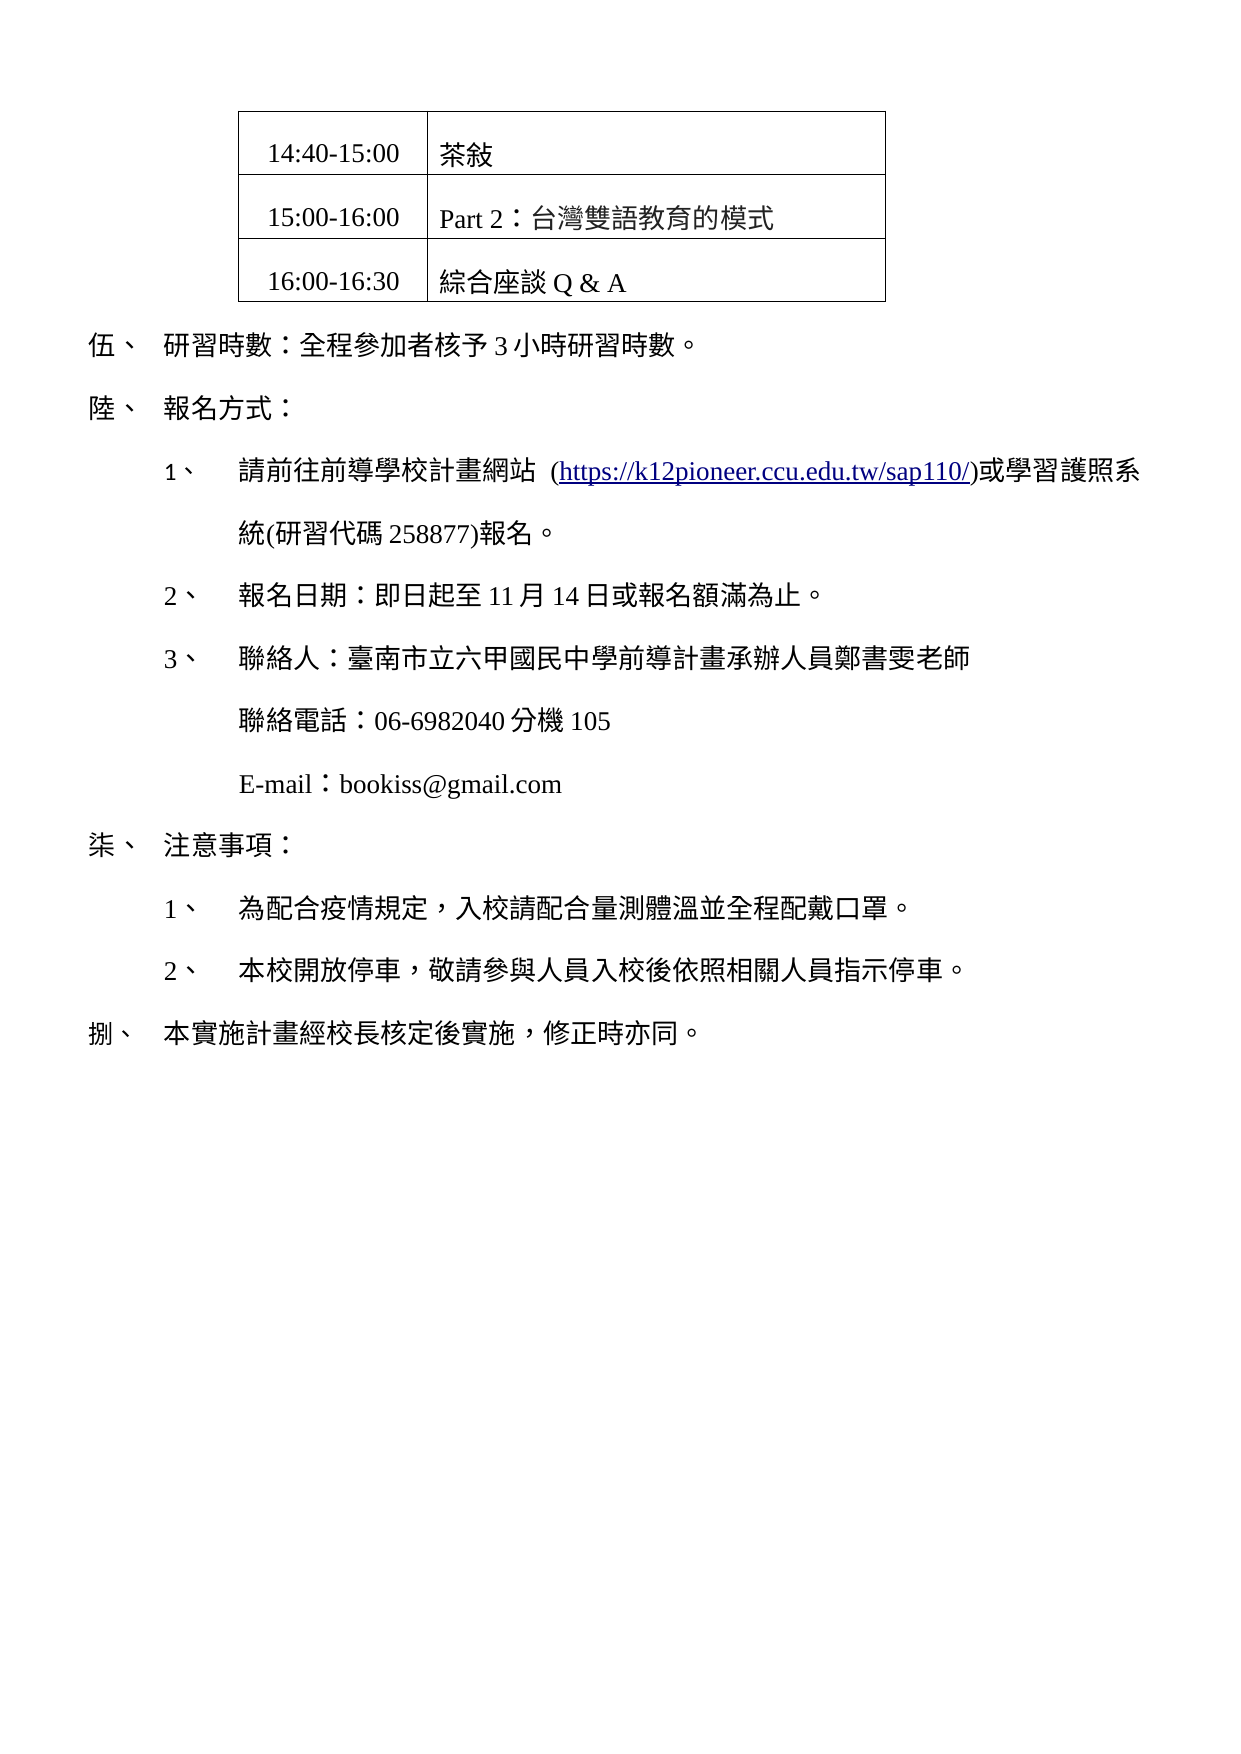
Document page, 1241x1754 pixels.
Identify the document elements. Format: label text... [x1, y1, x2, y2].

text E-mail：bookiss@gmail.com [239, 740, 1152, 802]
table_cell 綜合座談Q & A [428, 239, 885, 301]
list 本校開放停車，敬請參與人員入校後依照相關人員指示停車。 [164, 927, 1152, 990]
table_cell 16:00-16:30 [239, 239, 427, 301]
list 報名方式： [89, 365, 1152, 427]
text 聯絡電話：06-6982040分機105 [239, 677, 1152, 740]
list 研習時數：全程參加者核予3小時研習時數。 [89, 302, 1152, 365]
list 請前往前導學校計畫網站 (https://k12pioneer.ccu.edu.tw/sap110/)或學習護照系統(研習代碼258877)報名。 [164, 427, 1152, 552]
table_cell 14:40-15:00 [239, 112, 427, 174]
list 注意事項： [89, 802, 1152, 865]
table_cell 15:00-16:00 [239, 175, 427, 238]
list 本實施計畫經校長核定後實施，修正時亦同。 [89, 990, 1152, 1052]
list 聯絡人：臺南市立六甲國民中學前導計畫承辦人員鄭書雯老師 [164, 615, 1152, 677]
table_cell 茶敍 [428, 112, 885, 174]
list 報名日期：即日起至11月14日或報名額滿為止。 [164, 552, 1152, 615]
list 為配合疫情規定，入校請配合量測體溫並全程配戴口罩。 [164, 865, 1152, 927]
table_cell Part 2：台灣雙語教育的模式 [428, 175, 885, 238]
